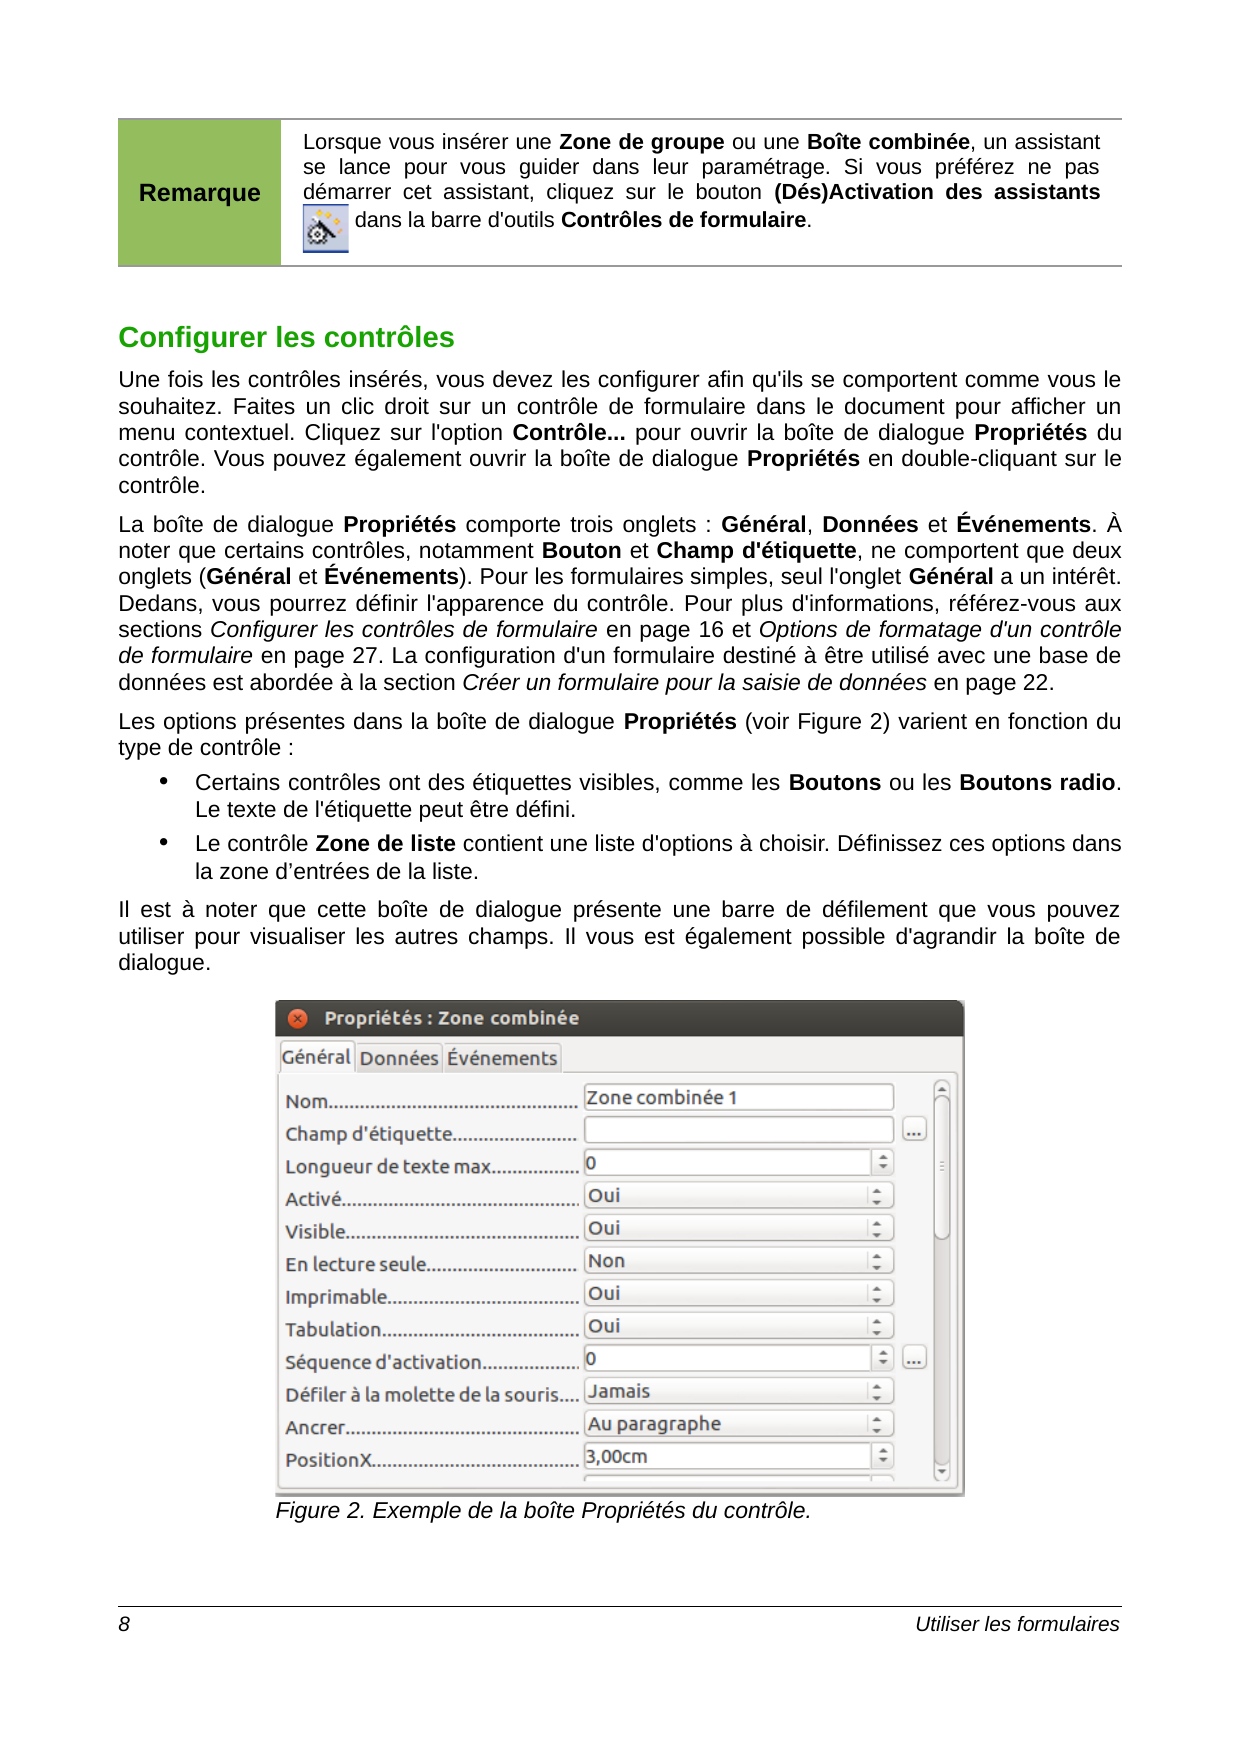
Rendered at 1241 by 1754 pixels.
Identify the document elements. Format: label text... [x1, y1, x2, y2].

list Certains contrôles ont des étiquettes visibles, comme les Boutons ou les Boutons radio. Le texte de l'étiquette peut être défini. [156, 767, 1122, 822]
picture [302, 204, 349, 253]
list Le contrôle Zone de liste contient une liste d'options à choisir. Définissez ces options dans la zone d’entrées de la liste. [156, 828, 1122, 884]
table_header Remarque [118, 120, 281, 265]
text Figure 2. Exemple de la boîte Propriétés du contrôle. [275, 1497, 965, 1523]
list Les options présentes dans la boîte de dialogue Propriétés (voir Figure 2) varient en fonction du type de contrôle : [118, 708, 1122, 760]
subtitle Configurer les contrôles [118, 320, 1122, 354]
text Une fois les contrôles insérés, vous devez les configurer afin qu'ils se comportent comme vous le souhaitez. Faites un clic droit sur un contrôle de formulaire dans le document pour afficher un menu contextuel. Cliquez sur l'option Contrôle... pour ouvrir la boîte de dialogue Propriétés du contrôle. Vous pouvez également ouvrir la boîte de dialogue Propriétés en double-cliquant sur le contrôle. [118, 366, 1122, 498]
table_header Lorsque vous insérer une Zone de groupe ou une Boîte combinée, un assistant se lance pour vous guider dans leur paramétrage. Si vous préférez ne pas démarrer cet assistant, cliquez sur le bouton (Dés)Activation des assistants dans la barre d'outils Contrôles de formulaire. [281, 120, 1122, 265]
text Il est à noter que cette boîte de dialogue présente une barre de défilement que vous pouvez utiliser pour visualiser les autres champs. Il vous est également possible d'agrandir la boîte de dialogue. [118, 896, 1122, 976]
picture [275, 1000, 965, 1497]
text La boîte de dialogue Propriétés comporte trois onglets : Général, Données et Événements. À noter que certains contrôles, notamment Bouton et Champ d'étiquette, ne comportent que deux onglets (Général et Événements). Pour les formulaires simples, seul l'onglet Général a un intérêt. Dedans, vous pourrez définir l'apparence du contrôle. Pour plus d'informations, référez-vous aux sections Configurer les contrôles de formulaire en page 16 et Options de formatage d'un contrôle de formulaire en page 27. La configuration d'un formulaire destiné à être utilisé avec une base de données est abordée à la section Créer un formulaire pour la saisie de données en page 22. [118, 511, 1122, 695]
